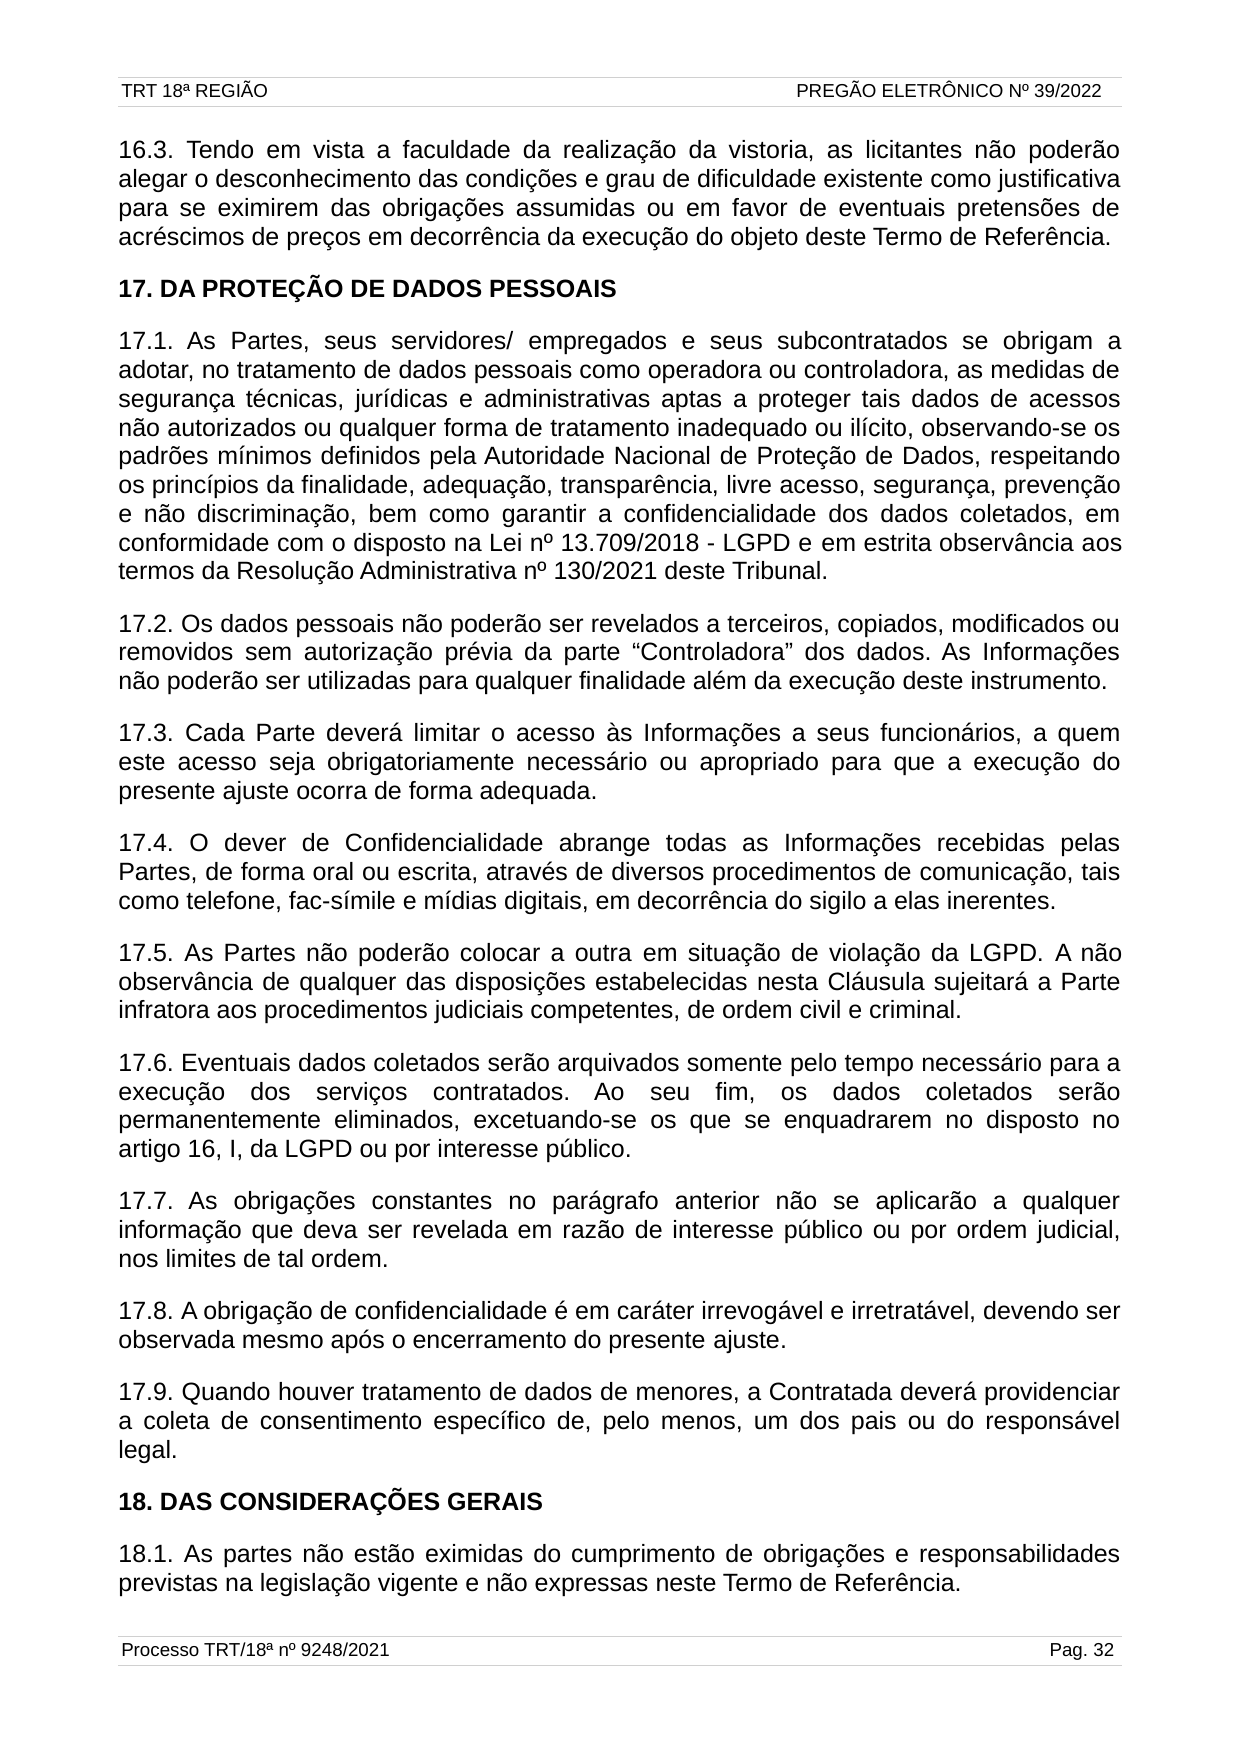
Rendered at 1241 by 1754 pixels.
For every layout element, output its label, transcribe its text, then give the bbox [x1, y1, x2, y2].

text 17.1. As Partes, seus servidores/ empregados e seus subcontratados se obrigam a adotar, no tratamento de dados pessoais como operadora ou controladora, as medidas de segurança técnicas, jurídicas e administrativas aptas a proteger tais dados de acessos não autorizados ou qualquer forma de tratamento inadequado ou ilícito, observando-se os padrões mínimos definidos pela Autoridade Nacional de Proteção de Dados, respeitando os princípios da finalidade, adequação, transparência, livre acesso, segurança, prevenção e não discriminação, bem como garantir a confidencialidade dos dados coletados, em conformidade com o disposto na Lei nº 13.709/2018 - LGPD e em estrita observância aos termos da Resolução Administrativa nº 130/2021 deste Tribunal. [118, 326, 1122, 585]
text 17.4. O dever de Confidencialidade abrange todas as Informações recebidas pelas Partes, de forma oral ou escrita, através de diversos procedimentos de comunicação, tais como telefone, fac-símile e mídias digitais, em decorrência do sigilo a elas inerentes. [118, 828, 1122, 914]
text 17.9. Quando houver tratamento de dados de menores, a Contratada deverá providenciar a coleta de consentimento específico de, pelo menos, um dos pais ou do responsável legal. [118, 1377, 1122, 1463]
text 17.3. Cada Parte deverá limitar o acesso às Informações a seus funcionários, a quem este acesso seja obrigatoriamente necessário ou apropriado para que a execução do presente ajuste ocorra de forma adequada. [118, 718, 1122, 805]
text 17.8. A obrigação de confidencialidade é em caráter irrevogável e irretratável, devendo ser observada mesmo após o encerramento do presente ajuste. [118, 1296, 1122, 1354]
text 18. DAS CONSIDERAÇÕES GERAIS [118, 1487, 1122, 1516]
text 17.7. As obrigações constantes no parágrafo anterior não se aplicarão a qualquer informação que deva ser revelada em razão de interesse público ou por ordem judicial, nos limites de tal ordem. [118, 1186, 1122, 1273]
text 17. DA PROTEÇÃO DE DADOS PESSOAIS [118, 274, 1122, 303]
text 16.3. Tendo em vista a faculdade da realização da vistoria, as licitantes não poderão alegar o desconhecimento das condições e grau de dificuldade existente como justificativa para se eximirem das obrigações assumidas ou em favor de eventuais pretensões de acréscimos de preços em decorrência da execução do objeto deste Termo de Referência. [118, 136, 1122, 251]
text 18.1. As partes não estão eximidas do cumprimento de obrigações e responsabilidades previstas na legislação vigente e não expressas neste Termo de Referência. [118, 1539, 1122, 1597]
text 17.5. As Partes não poderão colocar a outra em situação de violação da LGPD. A não observância de qualquer das disposições estabelecidas nesta Cláusula sujeitará a Parte infratora aos procedimentos judiciais competentes, de ordem civil e criminal. [118, 938, 1122, 1024]
text 17.2. Os dados pessoais não poderão ser revelados a terceiros, copiados, modificados ou removidos sem autorização prévia da parte “Controladora” dos dados. As Informações não poderão ser utilizadas para qualquer finalidade além da execução deste instrumento. [118, 609, 1122, 695]
text 17.6. Eventuais dados coletados serão arquivados somente pelo tempo necessário para a execução dos serviços contratados. Ao seu fim, os dados coletados serão permanentemente eliminados, excetuando-se os que se enquadrarem no disposto no artigo 16, I, da LGPD ou por interesse público. [118, 1048, 1122, 1163]
